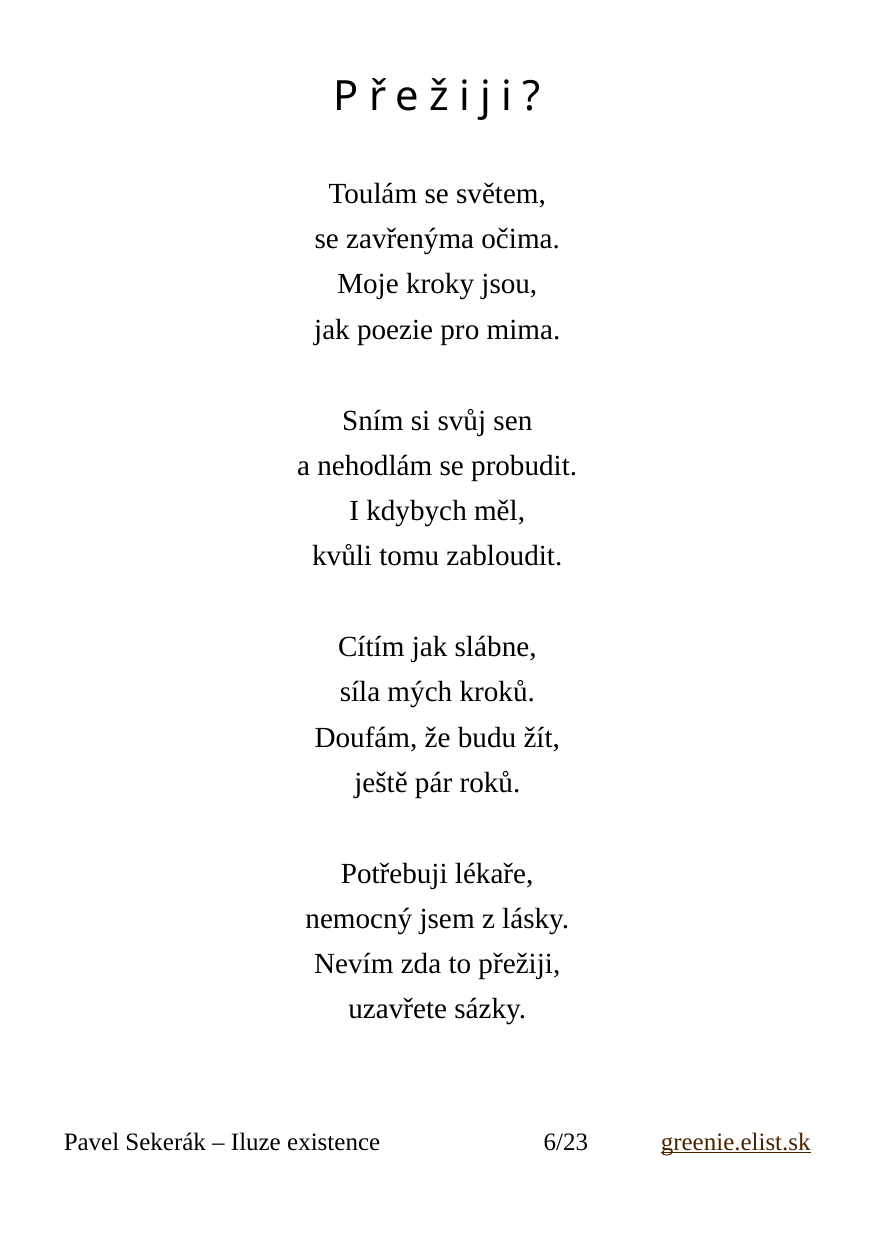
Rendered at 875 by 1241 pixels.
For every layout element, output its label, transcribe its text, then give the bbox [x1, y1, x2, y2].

text Sním si svůj sen [41, 403, 833, 436]
text jak poezie pro mima. [41, 312, 833, 346]
text se zavřenýma očima. [41, 221, 833, 255]
text Nevím zda to přežiji, [41, 946, 833, 980]
text uzavřete sázky. [41, 992, 833, 1025]
text Potřebuji lékaře, [41, 856, 833, 889]
text kvůli tomu zabloudit. [41, 538, 833, 572]
text nemocný jsem z lásky. [41, 901, 833, 934]
text Doufám, že budu žít, [41, 720, 833, 753]
text Moje kroky jsou, [41, 267, 833, 300]
text I kdybych měl, [41, 493, 833, 527]
text Toulám se světem, [41, 176, 833, 209]
text síla mých kroků. [41, 674, 833, 708]
text a nehodlám se probudit. [41, 448, 833, 481]
text ještě pár roků. [41, 765, 833, 799]
subtitle Přežiji? [41, 66, 833, 123]
text Cítím jak slábne, [41, 629, 833, 663]
